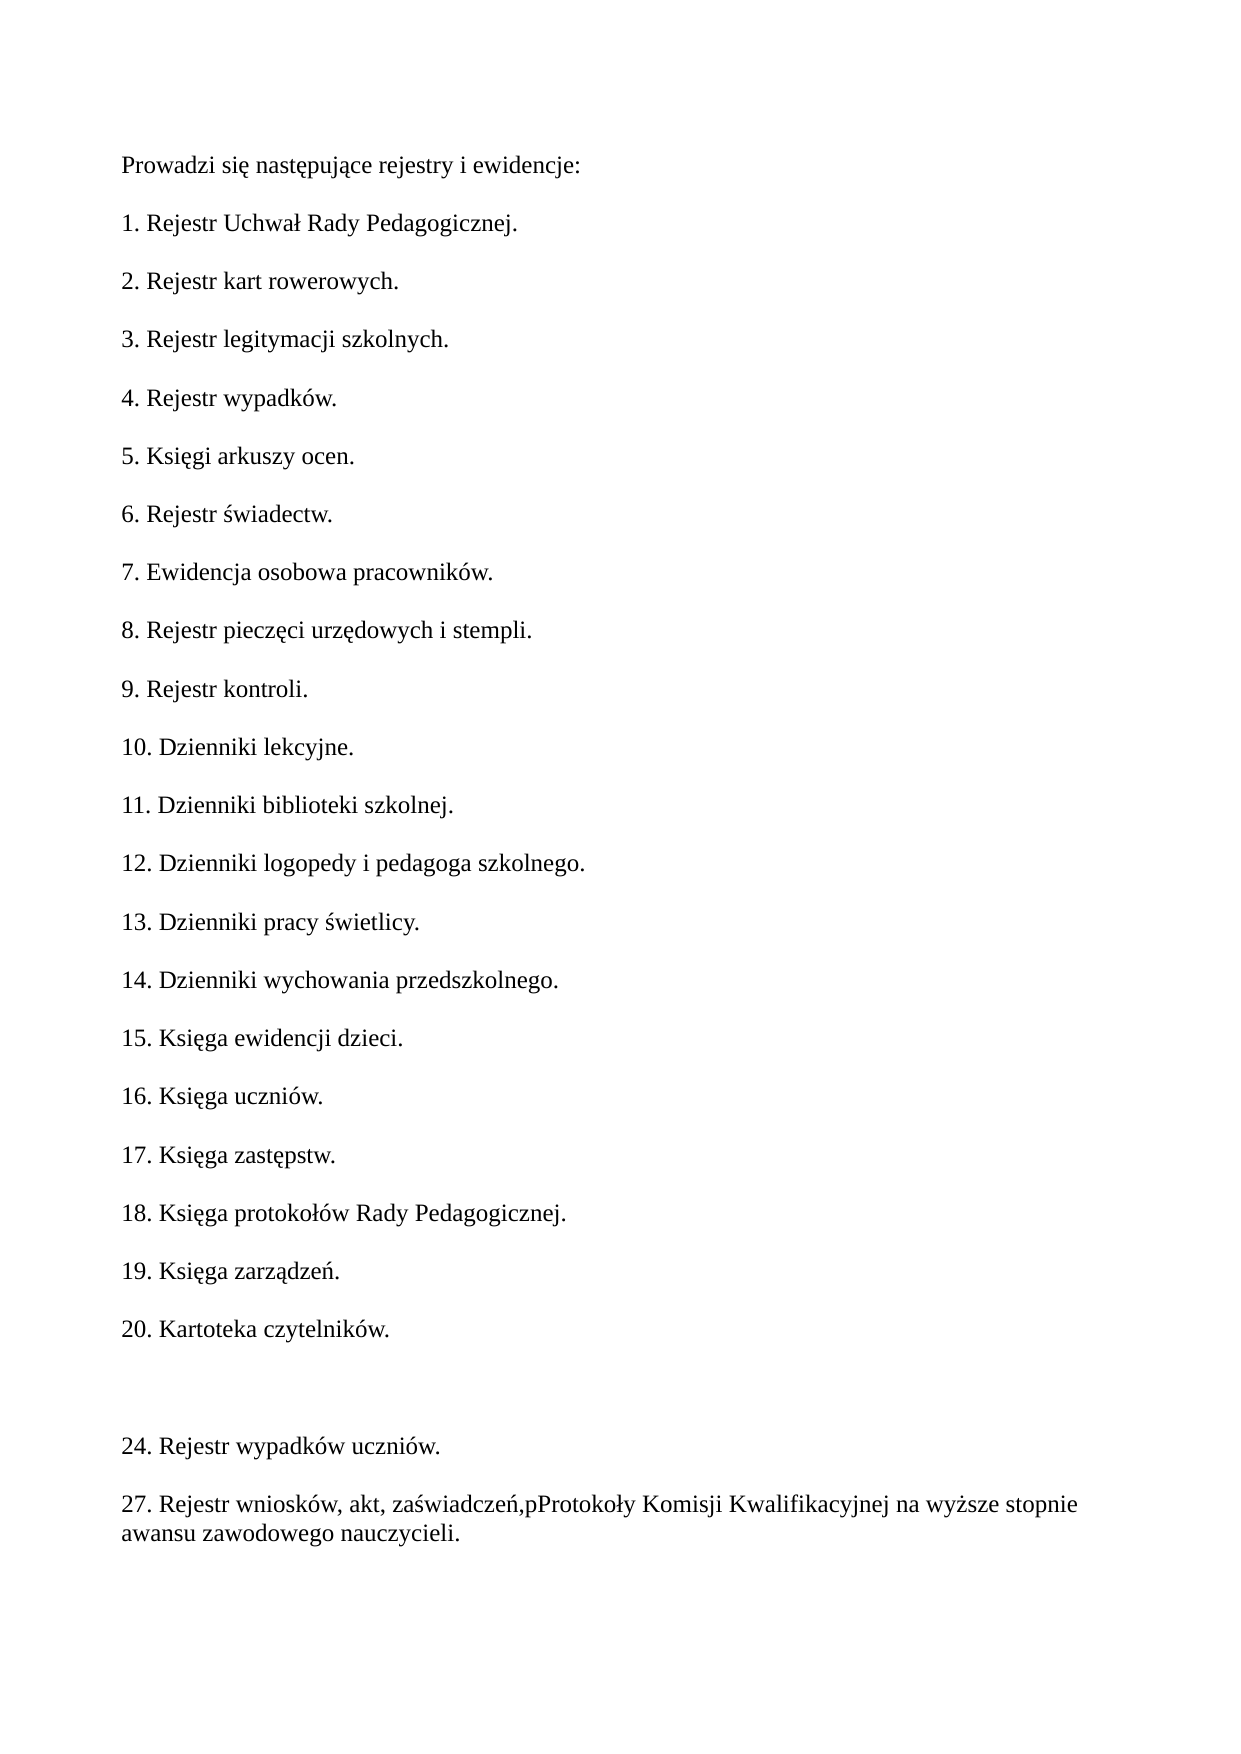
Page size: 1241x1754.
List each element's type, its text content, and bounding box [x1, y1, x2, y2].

table_header Prowadzi się następujące rejestry i ewidencje: 1. Rejestr Uchwał Rady Pedagogicznej. 2. Rejestr kart rowerowych. 3. Rejestr legitymacji szkolnych. 4. Rejestr wypadków. 5. Księgi arkuszy ocen. 6. Rejestr świadectw. 7. Ewidencja osobowa pracowników. 8. Rejestr pieczęci urzędowych i stempli. 9. Rejestr kontroli. 10. Dzienniki lekcyjne. 11. Dzienniki biblioteki szkolnej. 12. Dzienniki logopedy i pedagoga szkolnego. 13. Dzienniki pracy świetlicy. 14. Dzienniki wychowania przedszkolnego. 15. Księga ewidencji dzieci. 16. Księga uczniów. 17. Księga zastępstw. 18. Księga protokołów Rady Pedagogicznej. 19. Księga zarządzeń. 20. Kartoteka czytelników. 24. Rejestr wypadków uczniów. 27. Rejestr wniosków, akt, zaświadczeń,pProtokoły Komisji Kwalifikacyjnej na wyższe stopnie awansu zawodowego nauczycieli. [118, 147, 1122, 1579]
